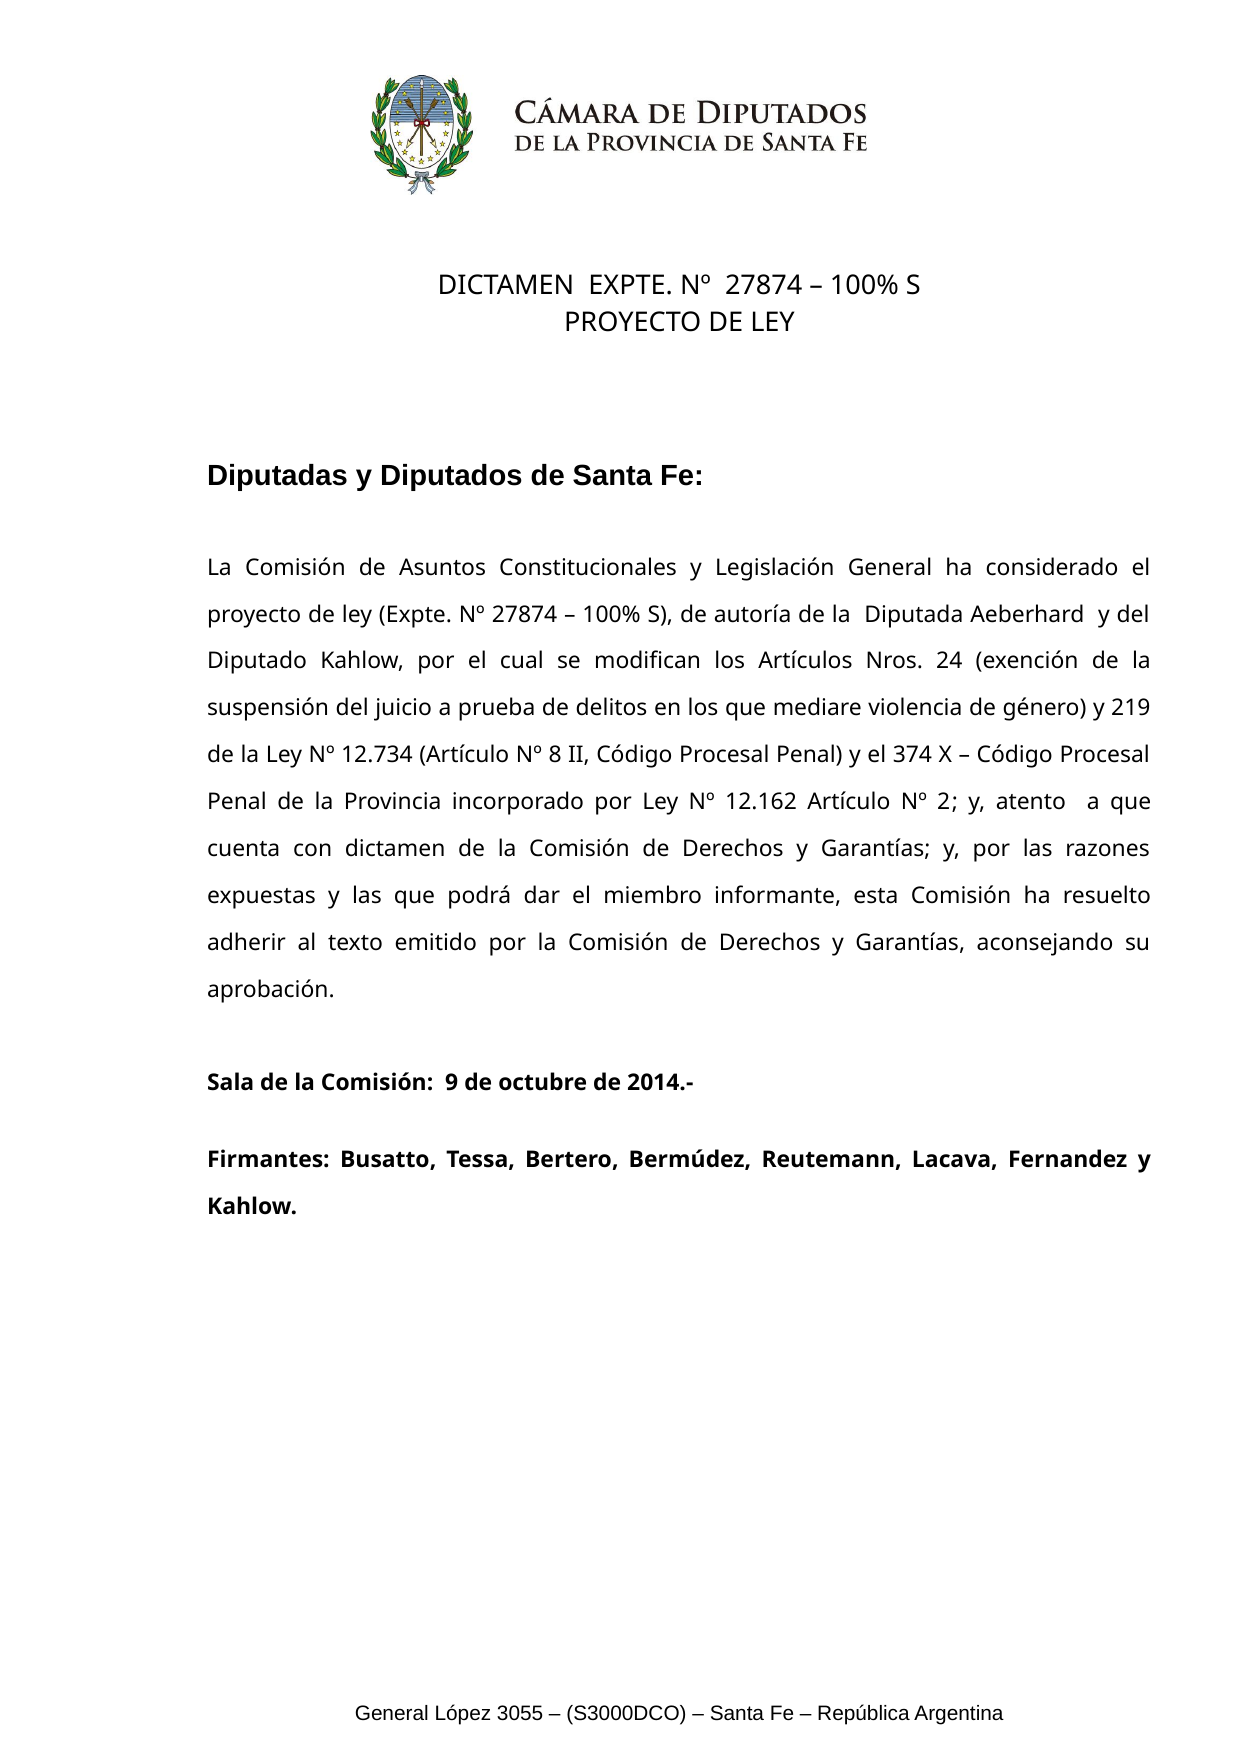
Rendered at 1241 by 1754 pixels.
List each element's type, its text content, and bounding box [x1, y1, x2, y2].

text Firmantes: Busatto, Tessa, Bertero, Bermúdez, Reutemann, Lacava, Fernandez y Kahlow. [207, 1143, 1152, 1221]
picture [370, 75, 867, 199]
text Sala de la Comisión: 9 de octubre de 2014.- [207, 1066, 1152, 1098]
text DICTAMEN EXPTE. Nº 27874 – 100% S [207, 265, 1152, 302]
text La Comisión de Asuntos Constitucionales y Legislación General ha considerado el proyecto de ley (Expte. Nº 27874 – 100% S), de autoría de la Diputada Aeberhard y del Diputado Kahlow, por el cual se modifican los Artículos Nros. 24 (exención de la suspensión del juicio a prueba de delitos en los que mediare violencia de género) y 219 de la Ley Nº 12.734 (Artículo Nº 8 II, Código Procesal Penal) y el 374 X – Código Procesal Penal de la Provincia incorporado por Ley Nº 12.162 Artículo Nº 2; y, atento a que cuenta con dictamen de la Comisión de Derechos y Garantías; y, por las razones expuestas y las que podrá dar el miembro informante, esta Comisión ha resuelto adherir al texto emitido por la Comisión de Derechos y Garantías, aconsejando su aprobación. [207, 551, 1152, 1004]
text PROYECTO DE LEY [207, 302, 1152, 339]
subtitle Diputadas y Diputados de Santa Fe: [207, 458, 1152, 491]
